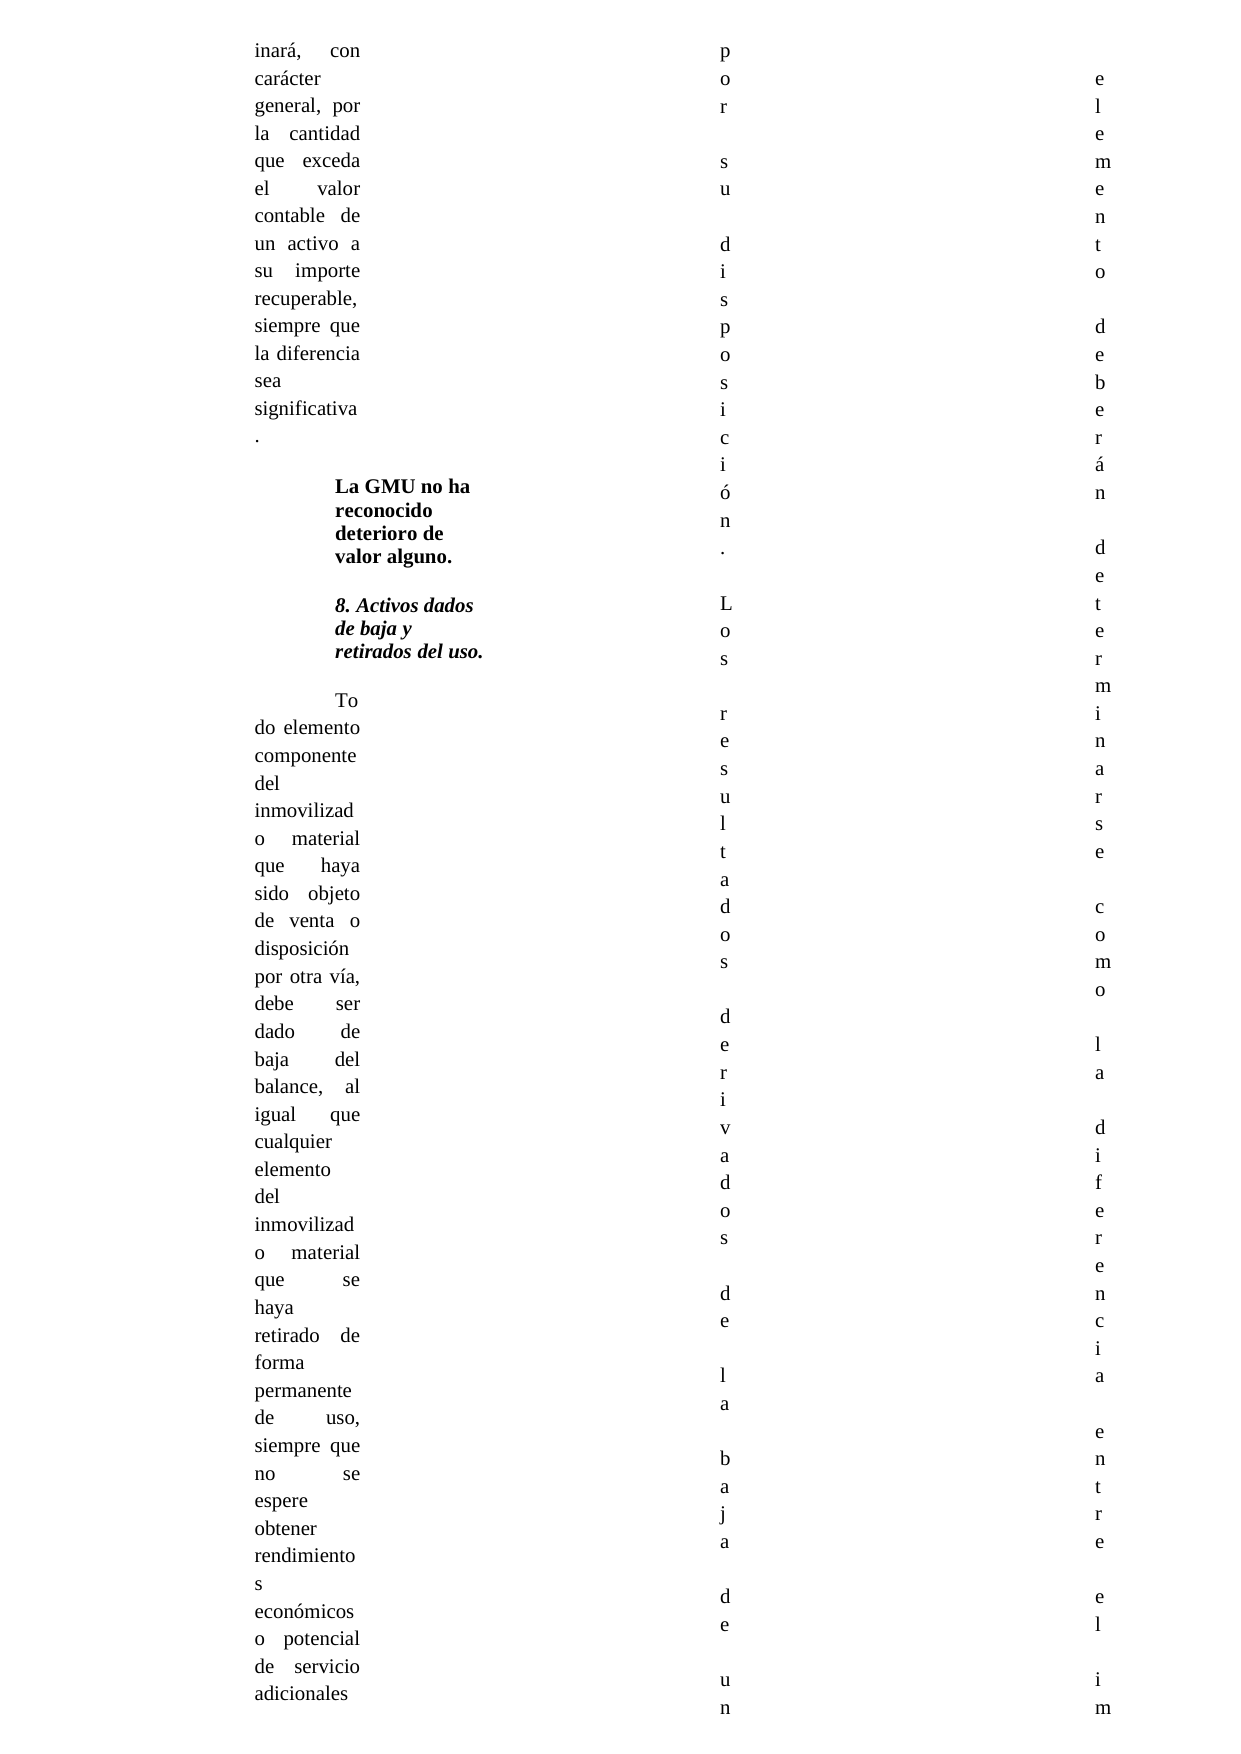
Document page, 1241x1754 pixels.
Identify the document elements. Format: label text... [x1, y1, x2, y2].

text El deterioro del valor de un activo perteneciente al inmovilizado material se determinará, con carácter general, por la cantidad que exceda el valor contable de un activo a su importe recuperable, siempre que la diferencia sea significativa. [254, 36, 360, 448]
text La GMU no ha reconocido deterioro de valor alguno. [335, 475, 493, 569]
text 8. Activos dados de baja y retirados del uso. [335, 594, 493, 664]
text Todo elemento componente del inmovilizado material que haya sido objeto de venta o disposición por otra vía, debe ser dado de baja del balance, al igual que cualquier elemento del inmovilizado material que se haya retirado de forma permanente de uso, siempre que no se espere obtener rendimientos económicos o potencial de servicio adicionales por su disposición. Los resultados derivados de la baja de un elemento deberán determinarse como la diferencia entre el importe neto que se obtiene por la disposición y el valor contable del activo. [254, 685, 360, 1706]
